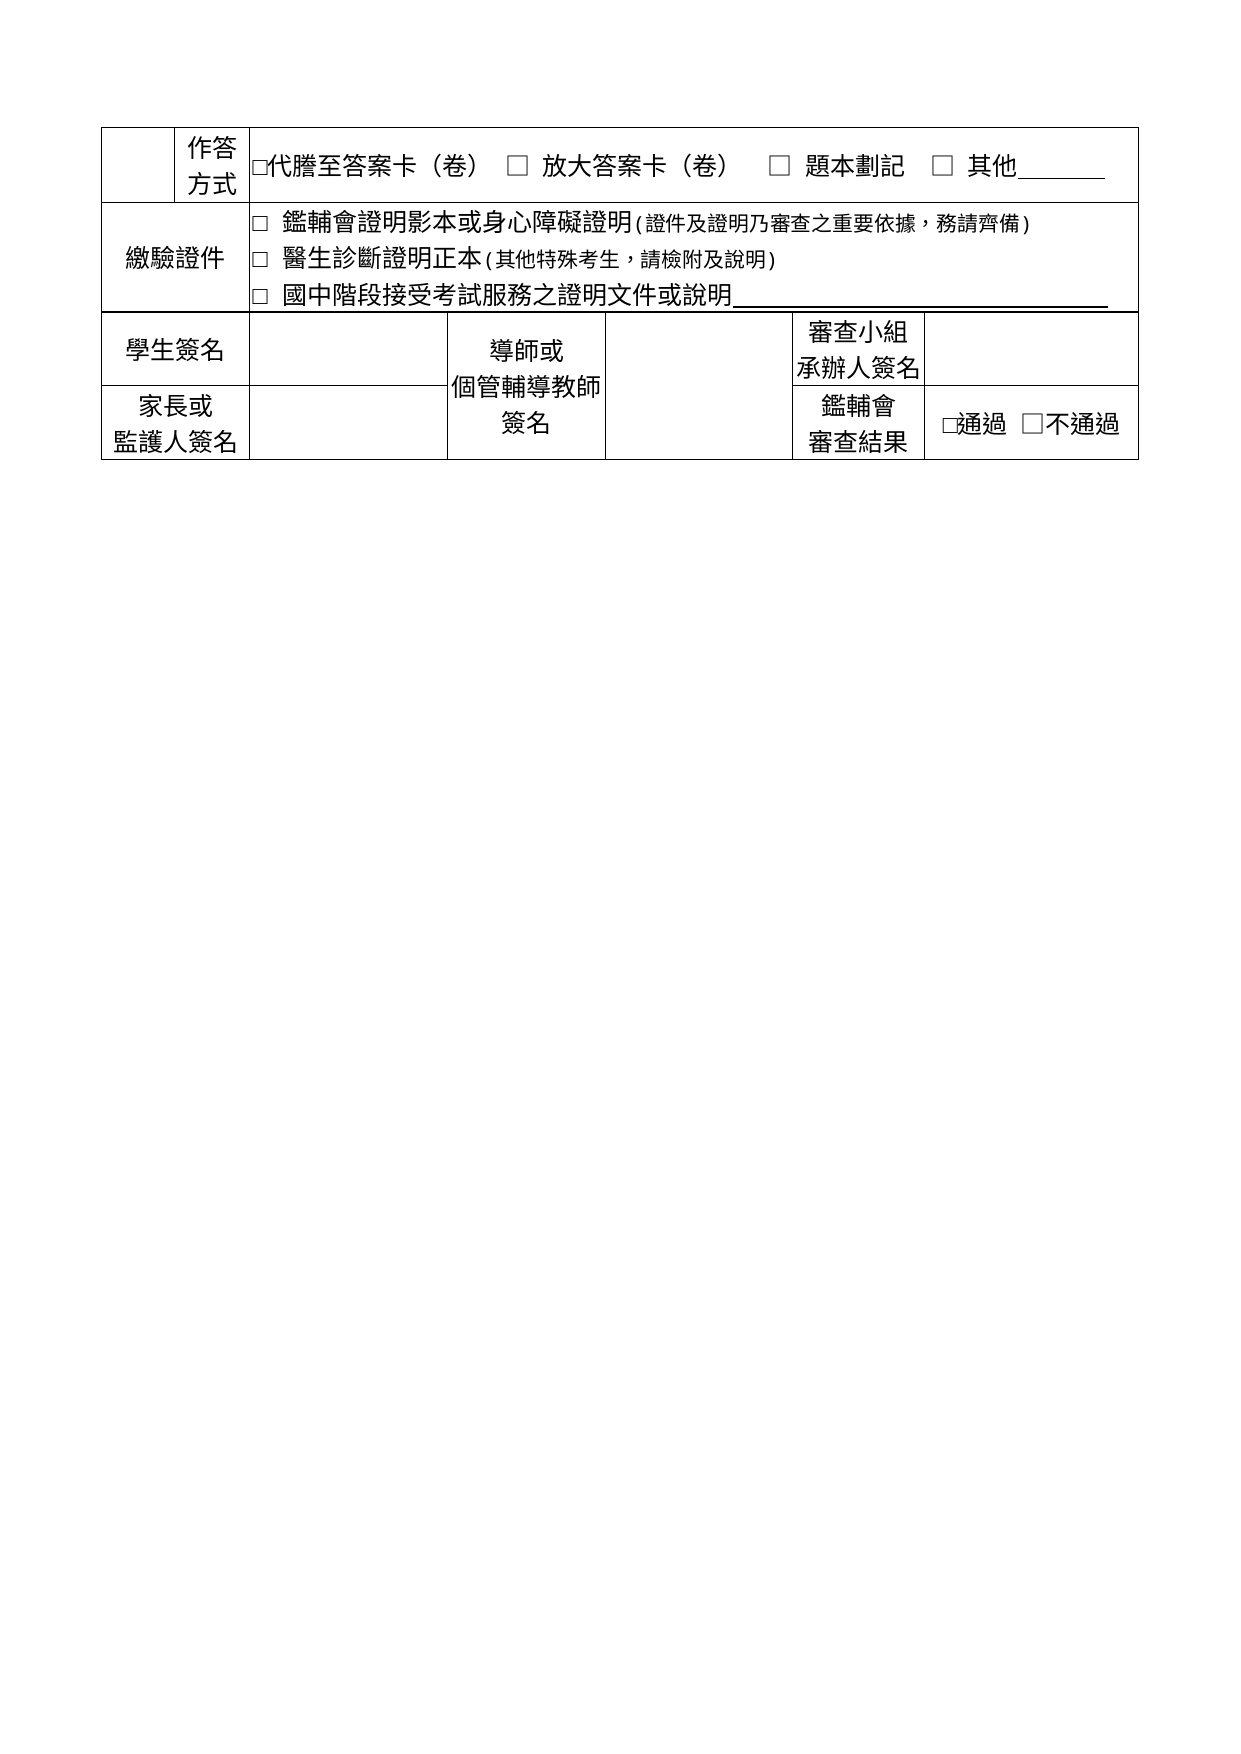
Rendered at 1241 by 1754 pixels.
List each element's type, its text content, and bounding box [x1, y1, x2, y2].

table_cell [606, 313, 792, 458]
table_cell □代謄至答案卡（卷） □ 放大答案卡（卷） □ 題本劃記 □ 其他 [250, 128, 1138, 202]
table_cell [250, 313, 447, 385]
table_cell 導師或 個管輔導教師 簽名 [448, 313, 605, 458]
table_cell 繳驗證件 [102, 203, 249, 311]
table_cell □通過 □不通過 [925, 386, 1138, 458]
table_cell 鑑輔會 審查結果 [793, 386, 924, 458]
table_cell 家長或 監護人簽名 [102, 386, 249, 458]
table_cell 作答方式 [175, 128, 249, 202]
table_cell [250, 386, 447, 458]
table_cell [102, 128, 174, 202]
table_cell [925, 313, 1138, 385]
table_cell 學生簽名 [102, 313, 249, 385]
table_cell 審查小組 承辦人簽名 [793, 313, 924, 385]
table_cell □ 鑑輔會證明影本或身心障礙證明(證件及證明乃審查之重要依據，務請齊備) □ 醫生診斷證明正本(其他特殊考生，請檢附及說明) □ 國中階段接受考試服務之證明文件或說明 [250, 203, 1138, 311]
